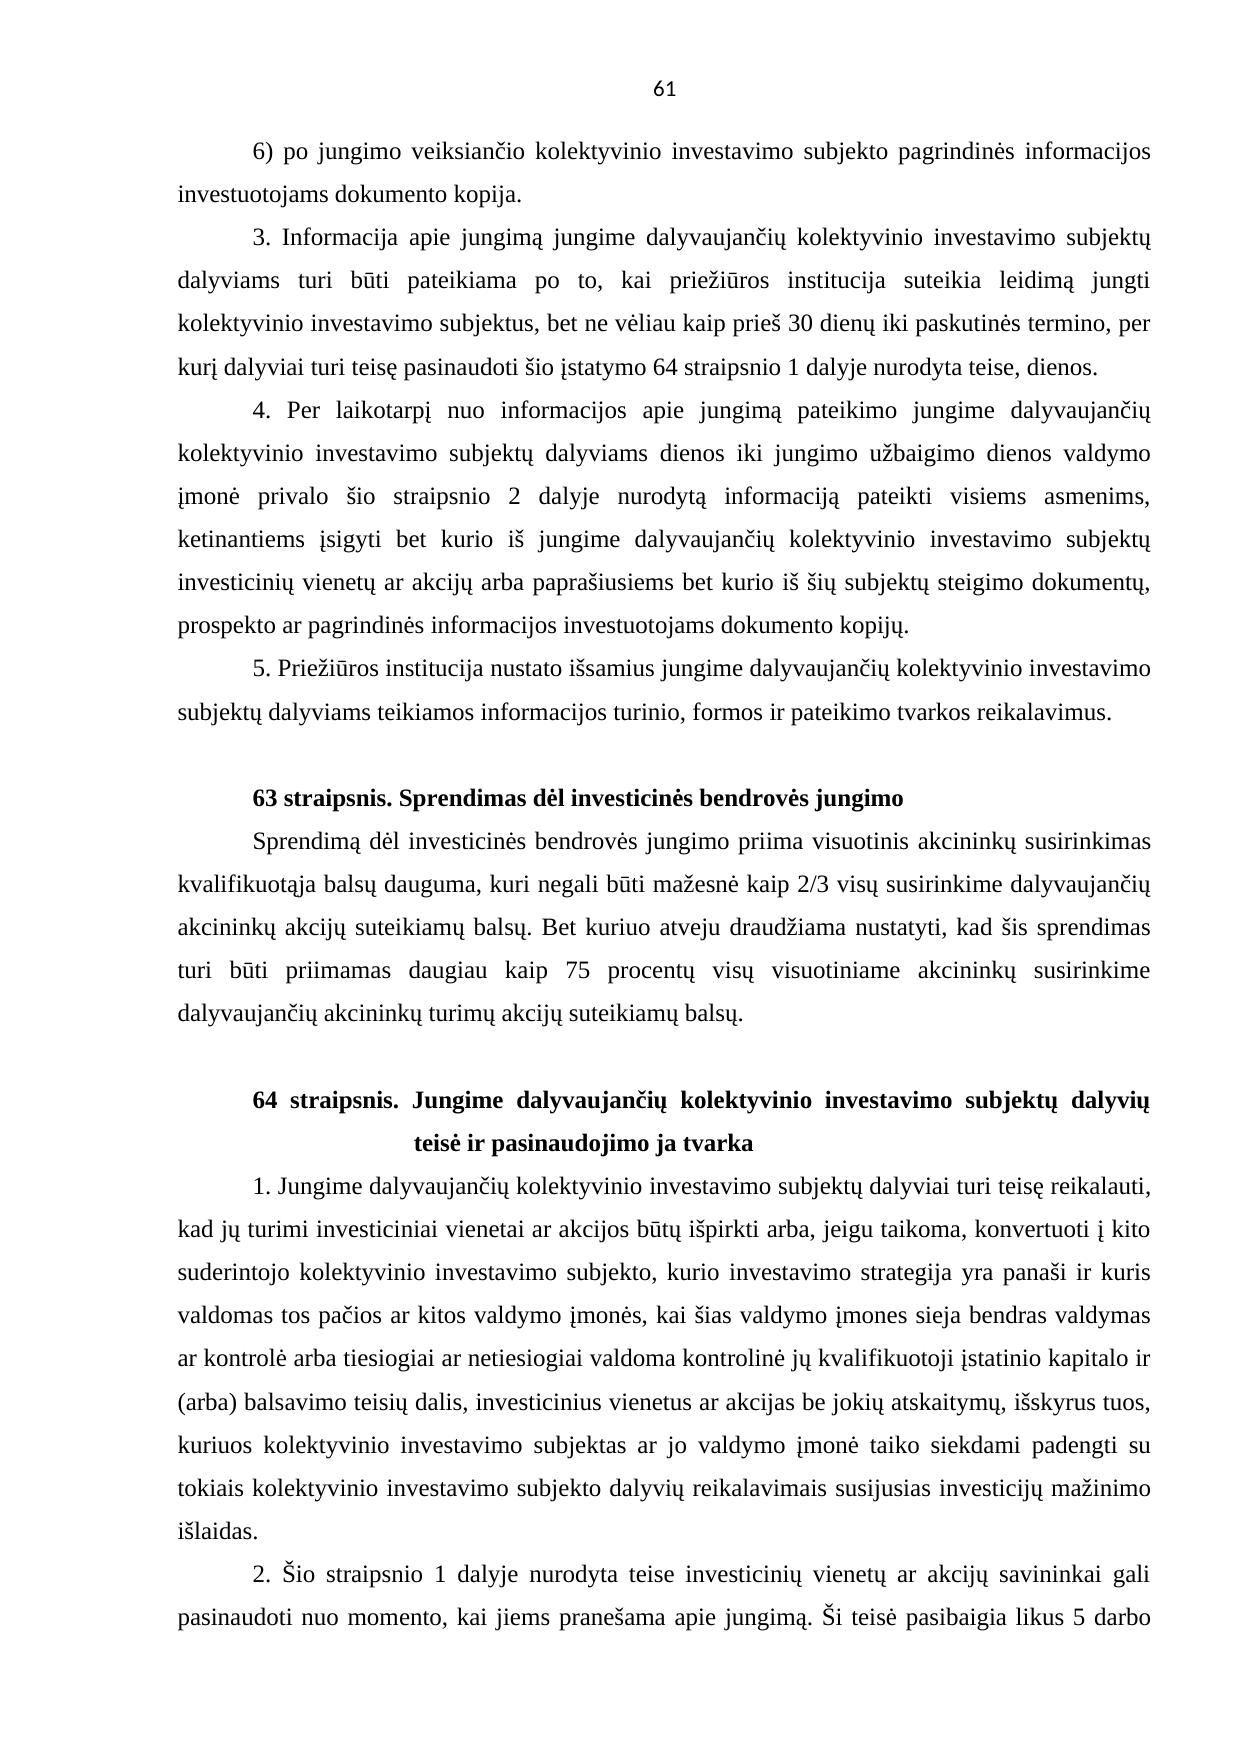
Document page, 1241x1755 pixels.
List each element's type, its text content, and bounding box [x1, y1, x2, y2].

text 4. Per laikotarpį nuo informacijos apie jungimą pateikimo jungime dalyvaujančių kolektyvinio investavimo subjektų dalyviams dienos iki jungimo užbaigimo dienos valdymo įmonė privalo šio straipsnio 2 dalyje nurodytą informaciją pateikti visiems asmenims, ketinantiems įsigyti bet kurio iš jungime dalyvaujančių kolektyvinio investavimo subjektų investicinių vienetų ar akcijų arba paprašiusiems bet kurio iš šių subjektų steigimo dokumentų, prospekto ar pagrindinės informacijos investuotojams dokumento kopijų. [177, 395, 1152, 639]
text 3. Informacija apie jungimą jungime dalyvaujančių kolektyvinio investavimo subjektų dalyviams turi būti pateikiama po to, kai priežiūros institucija suteikia leidimą jungti kolektyvinio investavimo subjektus, bet ne vėliau kaip prieš 30 dienų iki paskutinės termino, per kurį dalyviai turi teisę pasinaudoti šio įstatymo 64 straipsnio 1 dalyje nurodyta teise, dienos. [177, 222, 1152, 380]
text 63 straipsnis. Sprendimas dėl investicinės bendrovės jungimo [252, 783, 1152, 812]
text 2. Šio straipsnio 1 dalyje nurodyta teise investicinių vienetų ar akcijų savininkai gali pasinaudoti nuo momento, kai jiems pranešama apie jungimą. Ši teisė pasibaigia likus 5 darbo [177, 1559, 1152, 1631]
text 6) po jungimo veiksiančio kolektyvinio investavimo subjekto pagrindinės informacijos investuotojams dokumento kopija. [177, 136, 1152, 208]
text Sprendimą dėl investicinės bendrovės jungimo priima visuotinis akcininkų susirinkimas kvalifikuotąja balsų dauguma, kuri negali būti mažesnė kaip 2/3 visų susirinkime dalyvaujančių akcininkų akcijų suteikiamų balsų. Bet kuriuo atveju draudžiama nustatyti, kad šis sprendimas turi būti priimamas daugiau kaip 75 procentų visų visuotiniame akcininkų susirinkime dalyvaujančių akcininkų turimų akcijų suteikiamų balsų. [177, 826, 1152, 1027]
text 1. Jungime dalyvaujančių kolektyvinio investavimo subjektų dalyviai turi teisę reikalauti, kad jų turimi investiciniai vienetai ar akcijos būtų išpirkti arba, jeigu taikoma, konvertuoti į kito suderintojo kolektyvinio investavimo subjekto, kurio investavimo strategija yra panaši ir kuris valdomas tos pačios ar kitos valdymo įmonės, kai šias valdymo įmones sieja bendras valdymas ar kontrolė arba tiesiogiai ar netiesiogiai valdoma kontrolinė jų kvalifikuotoji įstatinio kapitalo ir (arba) balsavimo teisių dalis, investicinius vienetus ar akcijas be jokių atskaitymų, išskyrus tuos, kuriuos kolektyvinio investavimo subjektas ar jo valdymo įmonė taiko siekdami padengti su tokiais kolektyvinio investavimo subjekto dalyvių reikalavimais susijusias investicijų mažinimo išlaidas. [177, 1171, 1152, 1545]
text 64 straipsnis. Jungime dalyvaujančių kolektyvinio investavimo subjektų dalyvių teisė ir pasinaudojimo ja tvarka [252, 1085, 1152, 1157]
text 5. Priežiūros institucija nustato išsamius jungime dalyvaujančių kolektyvinio investavimo subjektų dalyviams teikiamos informacijos turinio, formos ir pateikimo tvarkos reikalavimus. [177, 653, 1152, 725]
